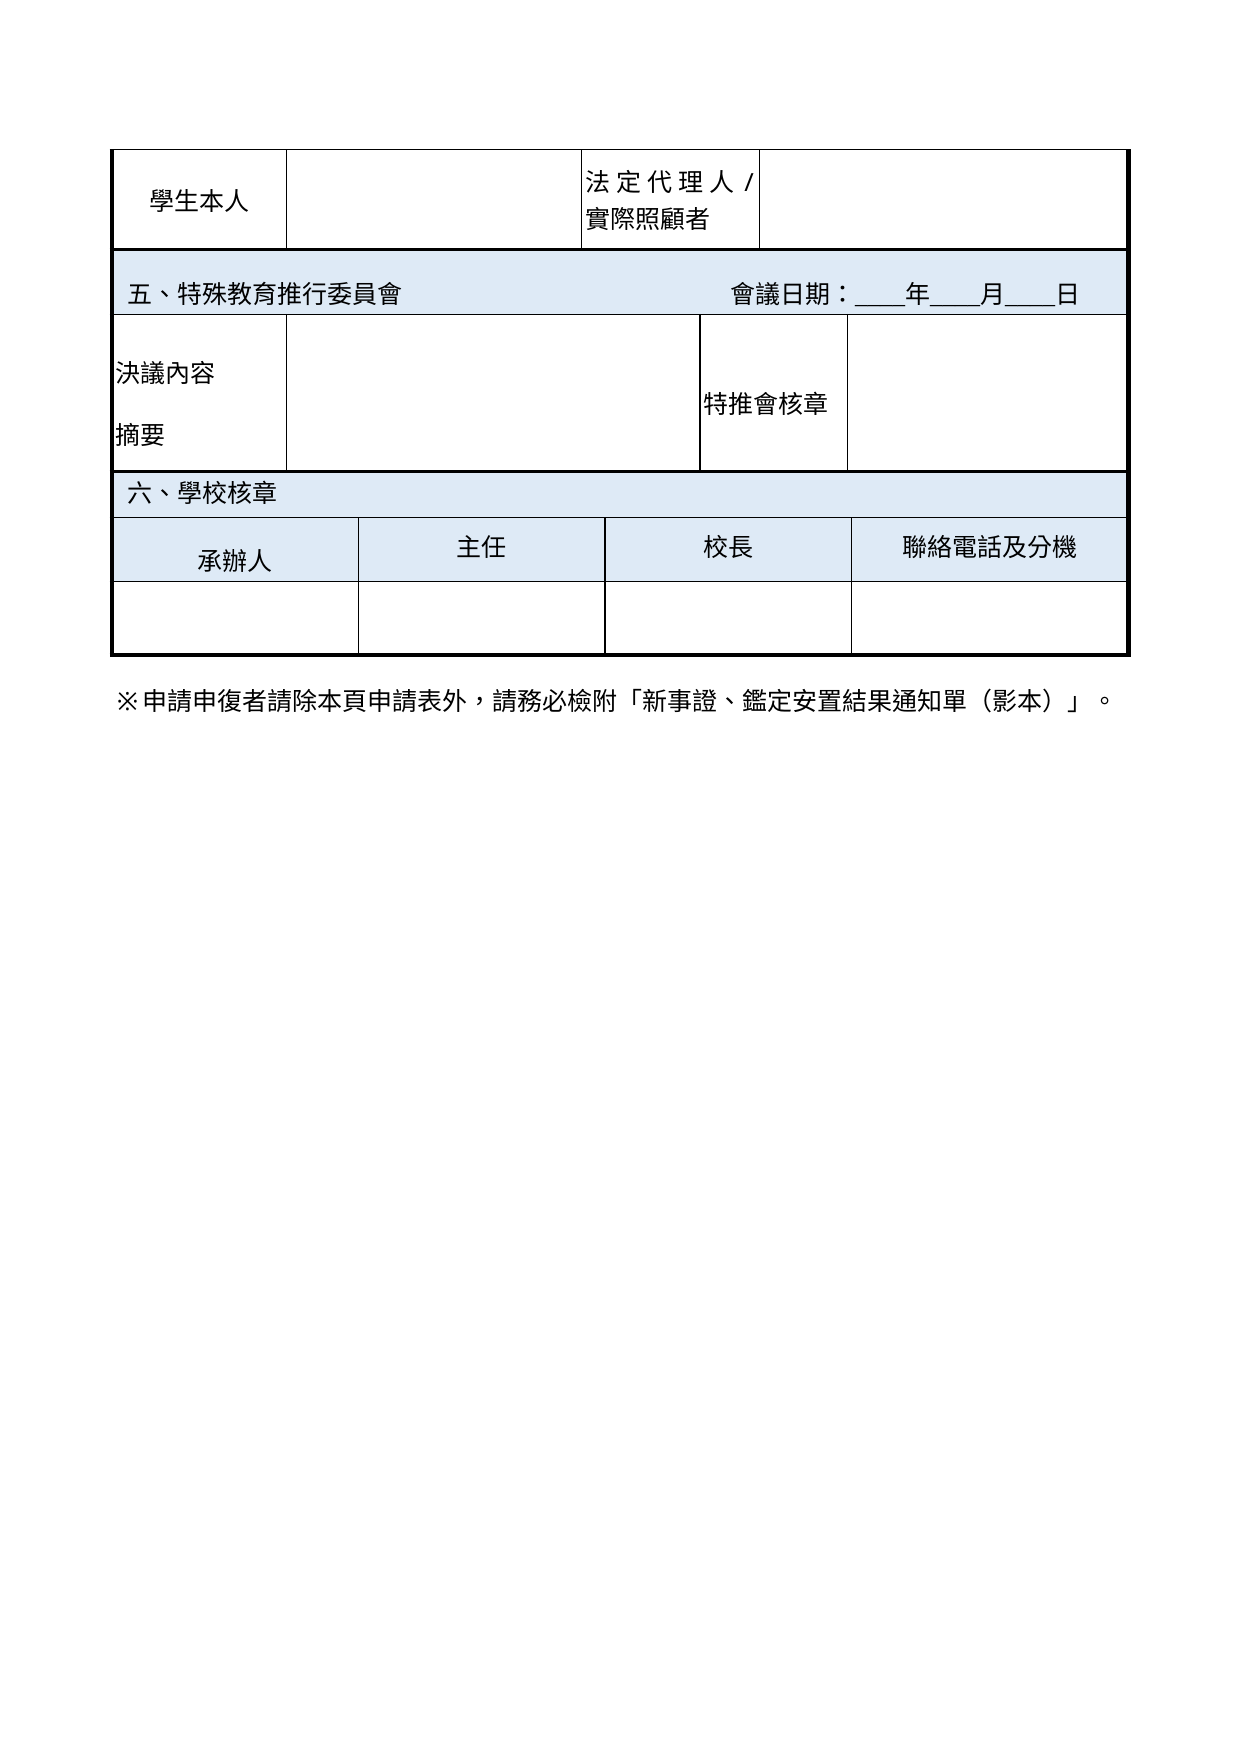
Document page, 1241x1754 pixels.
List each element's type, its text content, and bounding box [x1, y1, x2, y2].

table_cell 承辦人 [114, 518, 358, 581]
table_cell 法定代理人/ 實際照顧者 [582, 150, 759, 248]
table_cell [114, 582, 358, 653]
table_cell [287, 150, 581, 248]
table_cell [760, 150, 1126, 248]
table_cell 主任 [359, 518, 604, 581]
table_cell 聯絡電話及分機 [852, 518, 1126, 581]
table_cell [606, 582, 851, 653]
table_cell [287, 315, 699, 470]
table_cell 特推會核章 [701, 315, 847, 470]
text ※申請申復者請除本頁申請表外，請務必檢附「新事證、鑑定安置結果通知單（影本）」。 [112, 657, 1128, 720]
table_cell 學生本人 [114, 150, 286, 248]
table_cell 決議內容 摘要 [114, 315, 286, 470]
table_cell [359, 582, 604, 653]
table_cell 六、學校核章 [114, 473, 1126, 517]
table_cell 校長 [606, 518, 851, 581]
table_cell [848, 315, 1126, 470]
table_cell 五、特殊教育推行委員會 會議日期：____年____月____日 [114, 251, 1126, 314]
table_cell [852, 582, 1126, 653]
